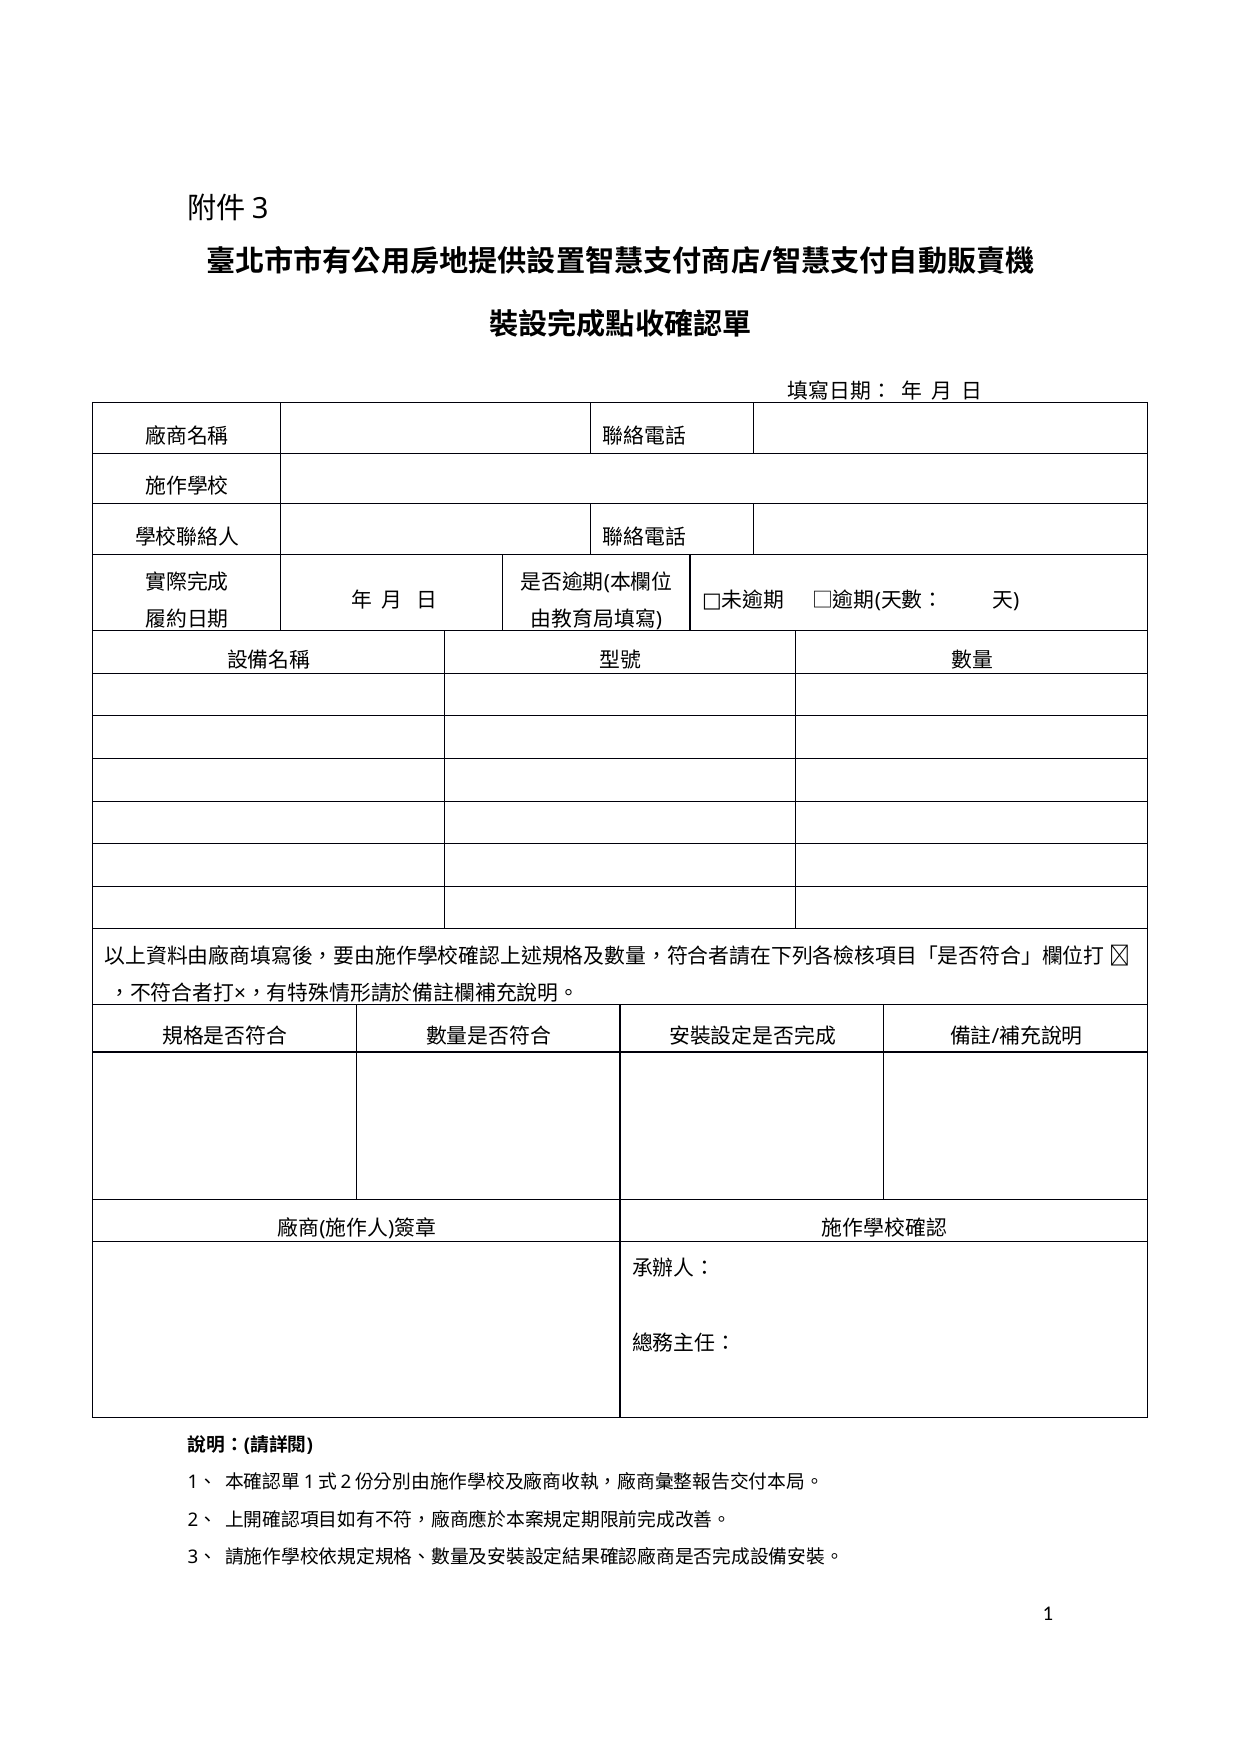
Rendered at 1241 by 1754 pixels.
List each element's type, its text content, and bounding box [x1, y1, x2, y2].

table_cell [796, 674, 1147, 715]
table_cell [445, 887, 795, 928]
table_cell [281, 454, 1147, 503]
table_cell [884, 1053, 1147, 1199]
table_cell 年 月 日 [281, 555, 502, 630]
table_cell 規格是否符合 [93, 1005, 356, 1051]
text 填寫日期： 年 月 日 [787, 364, 1053, 402]
table_cell [93, 674, 444, 715]
text 說明：(請詳閱) [187, 1418, 1053, 1455]
table_cell [796, 716, 1147, 758]
table_cell [93, 844, 444, 886]
list 本確認單1式2份分別由施作學校及廠商收執，廠商彙整報告交付本局。 [187, 1455, 1053, 1493]
subtitle 附件3 [187, 162, 1053, 237]
table_cell 實際完成 履約日期 [93, 555, 280, 630]
table_cell [93, 759, 444, 801]
table_cell 施作學校 [93, 454, 280, 503]
table_cell [796, 802, 1147, 843]
table_cell 施作學校確認 [621, 1200, 1147, 1241]
table_cell [93, 1053, 356, 1199]
table_cell 學校聯絡人 [93, 504, 280, 554]
table_cell [93, 716, 444, 758]
table_header [754, 403, 1147, 453]
table_cell [796, 844, 1147, 886]
table_cell 備註/補充說明 [884, 1005, 1147, 1051]
table_cell [281, 504, 590, 554]
table_header 廠商名稱 [93, 403, 280, 453]
table_cell [796, 759, 1147, 801]
table_cell [445, 674, 795, 715]
list 請施作學校依規定規格、數量及安裝設定結果確認廠商是否完成設備安裝。 [187, 1530, 1053, 1568]
table_header [281, 403, 590, 453]
table_cell 聯絡電話 [591, 504, 753, 554]
table_cell [93, 1242, 619, 1417]
table_cell 是否逾期(本欄位由教育局填寫) [503, 555, 689, 630]
table_cell 數量 [796, 631, 1147, 673]
table_cell □未逾期 □逾期(天數： 天) [691, 555, 1147, 630]
table_cell 廠商(施作人)簽章 [93, 1200, 619, 1241]
table_cell 型號 [445, 631, 795, 673]
table_header 聯絡電話 [591, 403, 753, 453]
text 裝設完成點收確認單 [187, 301, 1053, 343]
table_cell [754, 504, 1147, 554]
table_cell [445, 759, 795, 801]
table_cell 以上資料由廠商填寫後，要由施作學校確認上述規格及數量，符合者請在下列各檢核項目「是否符合」欄位打  ，不符合者打×，有特殊情形請於備註欄補充說明。 [93, 929, 1147, 1004]
table_cell [357, 1053, 619, 1199]
table_cell [93, 802, 444, 843]
table_cell [621, 1053, 883, 1199]
table_cell [445, 802, 795, 843]
table_cell 設備名稱 [93, 631, 444, 673]
table_cell 數量是否符合 [357, 1005, 619, 1051]
table_cell 安裝設定是否完成 [621, 1005, 883, 1051]
list 上開確認項目如有不符，廠商應於本案規定期限前完成改善。 [187, 1493, 1053, 1530]
table_cell [796, 887, 1147, 928]
table_cell 承辦人： 總務主任： [621, 1242, 1147, 1417]
text 臺北市市有公用房地提供設置智慧支付商店/智慧支付自動販賣機 [187, 237, 1053, 280]
table_cell [93, 887, 444, 928]
table_cell [445, 844, 795, 886]
table_cell [445, 716, 795, 758]
